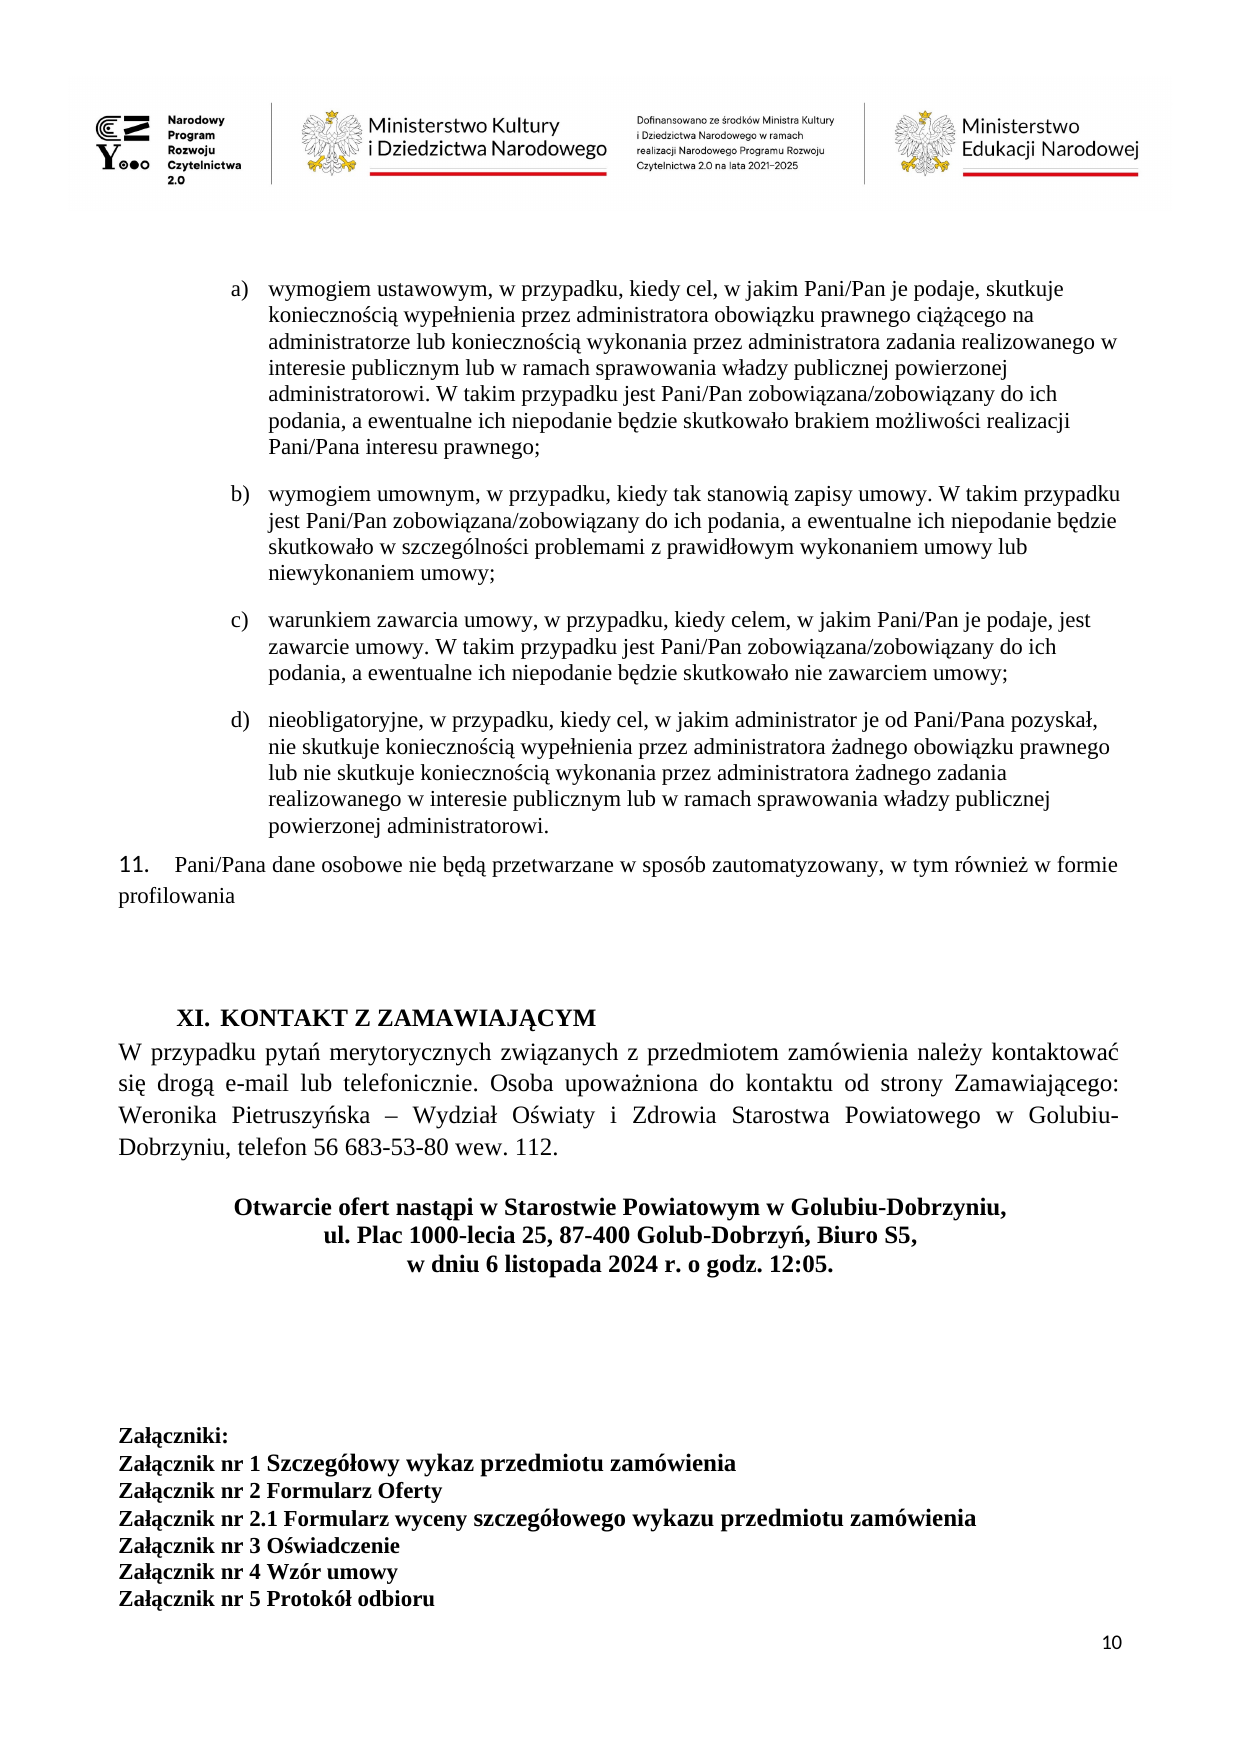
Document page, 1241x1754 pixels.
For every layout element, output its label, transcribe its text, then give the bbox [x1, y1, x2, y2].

text Otwarcie ofert nastąpi w Starostwie Powiatowym w Golubiu-Dobrzyniu, ul. Plac 1000-lecia 25, 87-400 Golub-Dobrzyń, Biuro S5, w dniu 6 listopada 2024 r. o godz. 12:05. [118, 1192, 1122, 1278]
list wymogiem umownym, w przypadku, kiedy tak stanowią zapisy umowy. W takim przypadku jest Pani/Pan zobowiązana/zobowiązany do ich podania, a ewentualne ich niepodanie będzie skutkowało w szczególności problemami z prawidłowym wykonaniem umowy lub niewykonaniem umowy; [231, 480, 1122, 586]
text W przypadku pytań merytorycznych związanych z przedmiotem zamówienia należy kontaktować się drogą e-mail lub telefonicznie. Osoba upoważniona do kontaktu od strony Zamawiającego: Weronika Pietruszyńska – Wydział Oświaty i Zdrowia Starostwa Powiatowego w Golubiu-Dobrzyniu, telefon 56 683-53-80 wew. 112. [118, 1037, 1120, 1160]
list wymogiem ustawowym, w przypadku, kiedy cel, w jakim Pani/Pan je podaje, skutkuje koniecznością wypełnienia przez administratora obowiązku prawnego ciążącego na administratorze lub koniecznością wykonania przez administratora zadania realizowanego w interesie publicznym lub w ramach sprawowania władzy publicznej powierzonej administratorowi. W takim przypadku jest Pani/Pan zobowiązana/zobowiązany do ich podania, a ewentualne ich niepodanie będzie skutkowało brakiem możliwości realizacji Pani/Pana interesu prawnego; [231, 275, 1122, 459]
text Załącznik nr 4 Wzór umowy [118, 1558, 1122, 1585]
text Załącznik nr 1 Szczegółowy wykaz przedmiotu zamówienia [118, 1448, 1122, 1477]
list KONTAKT Z ZAMAWIAJĄCYM [176, 1003, 1122, 1031]
text Załącznik nr 3 Oświadczenie [118, 1532, 1122, 1558]
text Załącznik nr 2.1 Formularz wyceny szczegółowego wykazu przedmiotu zamówienia [118, 1503, 1122, 1532]
list warunkiem zawarcia umowy, w przypadku, kiedy celem, w jakim Pani/Pan je podaje, jest zawarcie umowy. W takim przypadku jest Pani/Pan zobowiązana/zobowiązany do ich podania, a ewentualne ich niepodanie będzie skutkowało nie zawarciem umowy; [231, 607, 1122, 686]
text Załączniki: [118, 1422, 1122, 1448]
list nieobligatoryjne, w przypadku, kiedy cel, w jakim administrator je od Pani/Pana pozyskał, nie skutkuje koniecznością wypełnienia przez administratora żadnego obowiązku prawnego lub nie skutkuje koniecznością wykonania przez administratora żadnego zadania realizowanego w interesie publicznym lub w ramach sprawowania władzy publicznej powierzonej administratorowi. [231, 706, 1122, 838]
text Załącznik nr 2 Formularz Oferty [118, 1477, 1122, 1503]
text Załącznik nr 5 Protokół odbioru [118, 1585, 1122, 1611]
list Pani/Pana dane osobowe nie będą przetwarzane w sposób zautomatyzowany, w tym również w formie profilowania [118, 849, 1120, 908]
